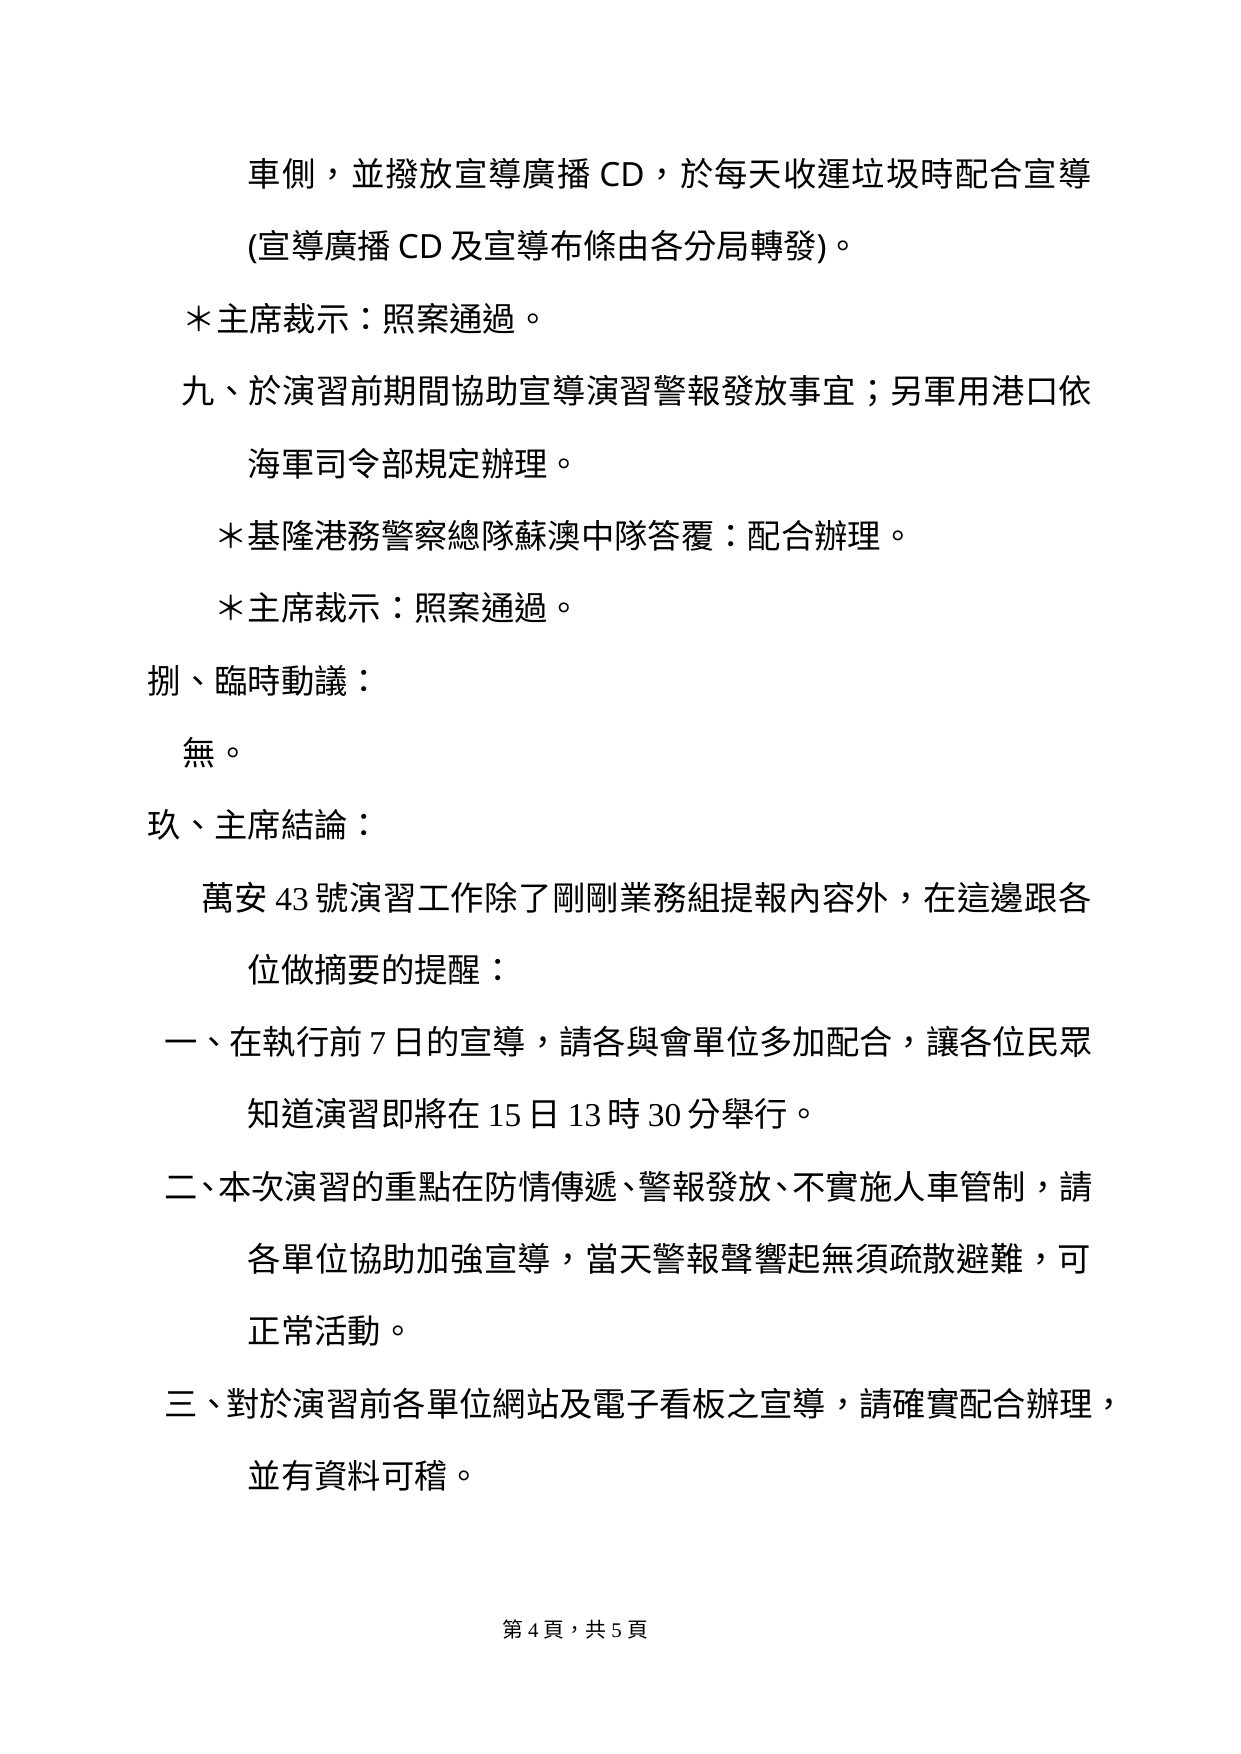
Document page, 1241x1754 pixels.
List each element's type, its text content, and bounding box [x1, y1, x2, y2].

text ＊主席裁示：照案通過。 [214, 582, 1092, 630]
text 萬安43號演習工作除了剛剛業務組提報內容外，在這邊跟各位做摘要的提醒： [148, 871, 1092, 992]
text 一、在執行前7日的宣導，請各與會單位多加配合，讓各位民眾知道演習即將在15日13時30分舉行。 [148, 1016, 1092, 1136]
text 捌、臨時動議： [148, 654, 1092, 703]
text 二、本次演習的重點在防情傳遞、警報發放、不實施人車管制，請各單位協助加強宣導，當天警報聲響起無須疏散避難，可正常活動。 [148, 1161, 1092, 1353]
text 無。 [148, 727, 1092, 775]
text 車側，並撥放宣導廣播CD，於每天收運垃圾時配合宣導 (宣導廣播CD及宣導布條由各分局轉發)。 [148, 148, 1092, 269]
text 玖、主席結論： [148, 799, 1092, 847]
text ＊基隆港務警察總隊蘇澳中隊答覆：配合辦理。 [214, 510, 1092, 558]
text 九、於演習前期間協助宣導演習警報發放事宜；另軍用港口依海軍司令部規定辦理。 [181, 365, 1092, 486]
text 三、對於演習前各單位網站及電子看板之宣導，請確實配合辦理，並有資料可稽。 [148, 1377, 1092, 1498]
text ＊主席裁示：照案通過。 [148, 293, 1092, 341]
